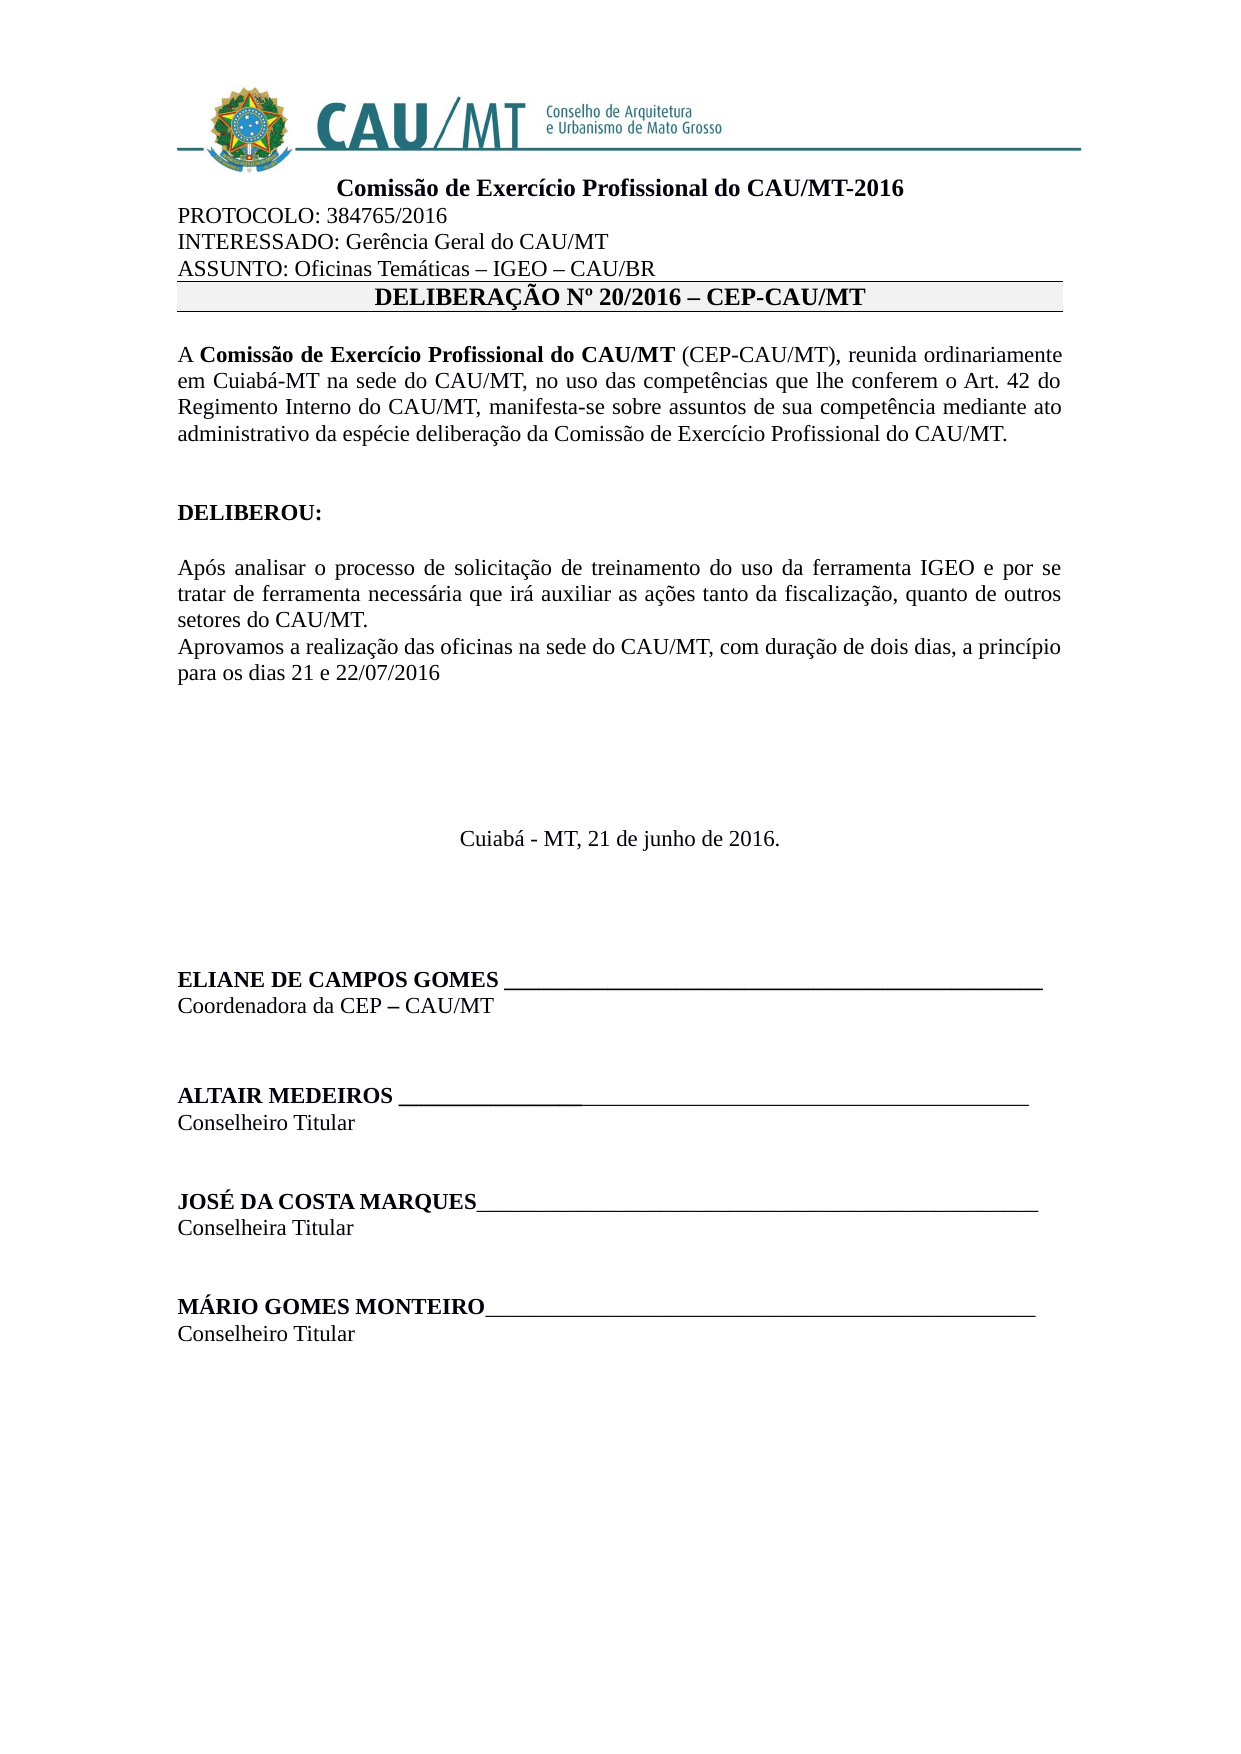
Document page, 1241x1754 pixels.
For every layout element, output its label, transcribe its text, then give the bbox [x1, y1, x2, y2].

text Cuiabá - MT, 21 de junho de 2016. [177, 824, 1063, 851]
text ELIANE DE CAMPOS GOMES _______________________________________________ [177, 966, 1063, 992]
text Conselheiro Titular [177, 1320, 1063, 1346]
text INTERESSADO: Gerência Geral do CAU/MT [177, 228, 1063, 254]
text MÁRIO GOMES MONTEIRO________________________________________________ [177, 1293, 1063, 1320]
text PROTOCOLO: 384765/2016 [177, 202, 1063, 228]
text A Comissão de Exercício Profissional do CAU/MT (CEP-CAU/MT), reunida ordinariamente em Cuiabá-MT na sede do CAU/MT, no uso das competências que lhe conferem o Art. 42 do Regimento Interno do CAU/MT, manifesta-se sobre assuntos de sua competência mediante ato administrativo da espécie deliberação da Comissão de Exercício Profissional do CAU/MT. [177, 341, 1063, 446]
text Conselheira Titular [177, 1214, 1063, 1241]
text JOSÉ DA COSTA MARQUES_________________________________________________ [177, 1188, 1063, 1214]
text Conselheiro Titular [177, 1109, 1063, 1135]
text ASSUNTO: Oficinas Temáticas – IGEO – CAU/BR [177, 254, 1063, 281]
text Aprovamos a realização das oficinas na sede do CAU/MT, com duração de dois dias, a princípio para os dias 21 e 22/07/2016 [177, 633, 1063, 686]
text DELIBEROU: [177, 499, 1063, 525]
text Coordenadora da CEP – CAU/MT [177, 992, 1063, 1019]
text ALTAIR MEDEIROS _______________________________________________________ [177, 1082, 1063, 1109]
text DELIBERAÇÃO Nº 20/2016 – CEP-CAU/MT [177, 282, 1063, 311]
text Após analisar o processo de solicitação de treinamento do uso da ferramenta IGEO e por se tratar de ferramenta necessária que irá auxiliar as ações tanto da fiscalização, quanto de outros setores do CAU/MT. [177, 554, 1063, 633]
text Comissão de Exercício Profissional do CAU/MT-2016 [177, 174, 1063, 202]
